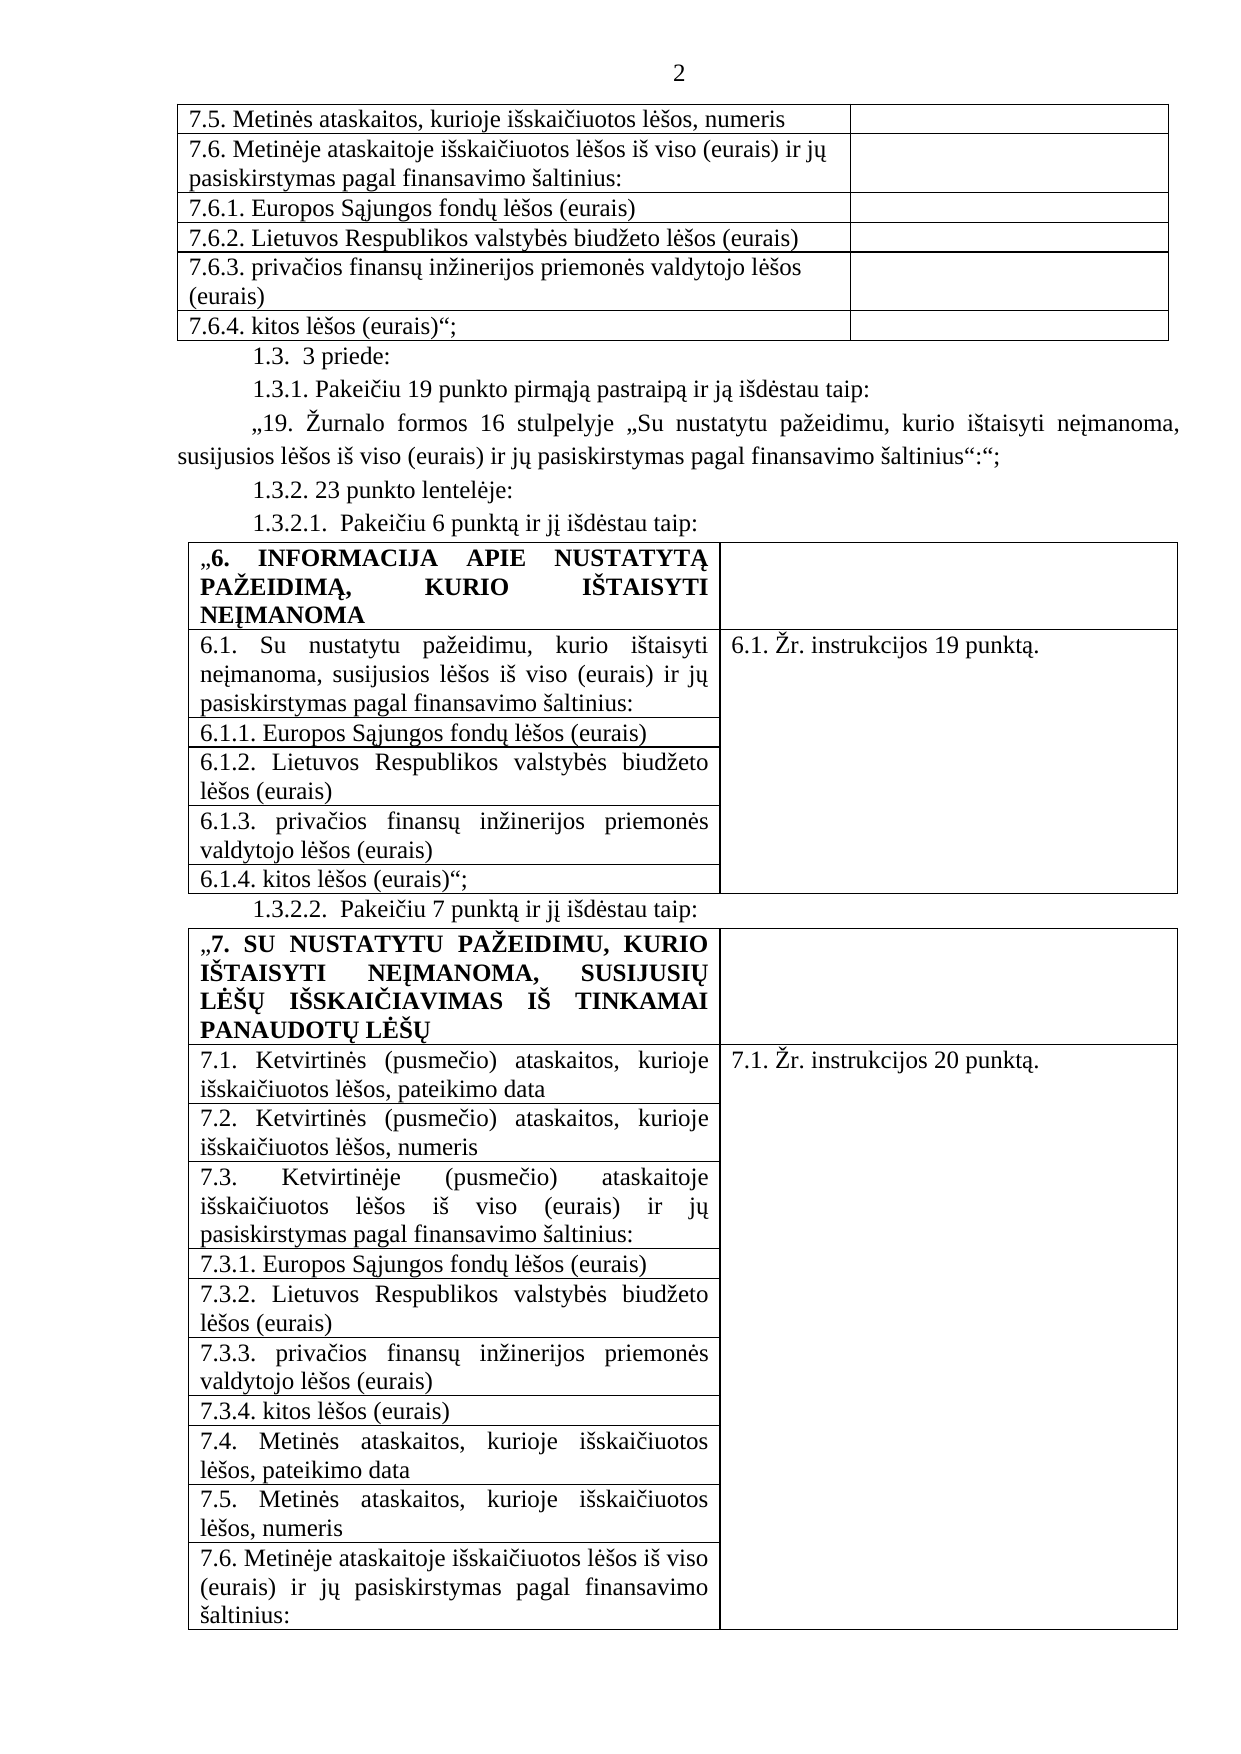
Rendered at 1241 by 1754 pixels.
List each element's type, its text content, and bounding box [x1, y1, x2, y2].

table_header „6. INFORMACIJA APIE NUSTATYTĄ PAŽEIDIMĄ, KURIO IŠTAISYTI NEĮMANOMA [189, 543, 719, 629]
table_cell 6.1.3. privačios finansų inžinerijos priemonės valdytojo lėšos (eurais) [189, 806, 719, 863]
table_cell 7.6. Metinėje ataskaitoje išskaičiuotos lėšos iš viso (eurais) ir jų pasiskirstymas pagal finansavimo šaltinius: [189, 1543, 719, 1629]
table_cell 7.3.4. kitos lėšos (eurais) [189, 1396, 719, 1425]
text 1.3.2.1. Pakeičiu 6 punktą ir jį išdėstau taip: [252, 508, 1181, 537]
table_cell 7.6. Metinėje ataskaitoje išskaičiuotos lėšos iš viso (eurais) ir jų pasiskirstymas pagal finansavimo šaltinius: [178, 134, 850, 192]
table_cell 7.1. Žr. instrukcijos 20 punktą. [721, 1045, 1177, 1629]
table_cell [851, 105, 1168, 133]
table_cell 6.1.4. kitos lėšos (eurais)“; [189, 865, 719, 893]
table_cell 7.5. Metinės ataskaitos, kurioje išskaičiuotos lėšos, numeris [178, 105, 850, 133]
text 1.3.2.2. Pakeičiu 7 punktą ir jį išdėstau taip: [252, 894, 1181, 923]
text 1.3.2. 23 punkto lentelėje: [252, 475, 1181, 504]
table_cell 6.1. Žr. instrukcijos 19 punktą. [721, 630, 1177, 893]
table_cell 7.6.1. Europos Sąjungos fondų lėšos (eurais) [178, 193, 850, 222]
table_cell [851, 311, 1168, 340]
table_cell 7.6.2. Lietuvos Respublikos valstybės biudžeto lėšos (eurais) [178, 223, 850, 251]
table_header „7. SU NUSTATYTU PAŽEIDIMU, KURIO IŠTAISYTI NEĮMANOMA, SUSIJUSIŲ LĖŠŲ IŠSKAIČIAVIMAS IŠ TINKAMAI PANAUDOTŲ LĖŠŲ [189, 929, 719, 1044]
table_cell 7.5. Metinės ataskaitos, kurioje išskaičiuotos lėšos, numeris [189, 1485, 719, 1542]
table_cell 7.4. Metinės ataskaitos, kurioje išskaičiuotos lėšos, pateikimo data [189, 1426, 719, 1483]
table_cell [851, 223, 1168, 251]
table_cell 7.3.3. privačios finansų inžinerijos priemonės valdytojo lėšos (eurais) [189, 1338, 719, 1395]
table_header [721, 929, 1177, 1044]
text 1.3.1. Pakeičiu 19 punkto pirmąją pastraipą ir ją išdėstau taip: [252, 374, 1181, 403]
text 1.3. 3 priede: [252, 341, 1181, 369]
table_cell 7.6.3. privačios finansų inžinerijos priemonės valdytojo lėšos (eurais) [178, 253, 850, 310]
table_cell 6.1.1. Europos Sąjungos fondų lėšos (eurais) [189, 718, 719, 746]
table_cell 7.1. Ketvirtinės (pusmečio) ataskaitos, kurioje išskaičiuotos lėšos, pateikimo data [189, 1045, 719, 1102]
table_cell [851, 193, 1168, 222]
table_cell 7.3.2. Lietuvos Respublikos valstybės biudžeto lėšos (eurais) [189, 1279, 719, 1337]
table_cell 6.1. Su nustatytu pažeidimu, kurio ištaisyti neįmanoma, susijusios lėšos iš viso (eurais) ir jų pasiskirstymas pagal finansavimo šaltinius: [189, 630, 719, 717]
table_cell 7.2. Ketvirtinės (pusmečio) ataskaitos, kurioje išskaičiuotos lėšos, numeris [189, 1104, 719, 1161]
text „19. Žurnalo formos 16 stulpelyje „Su nustatytu pažeidimu, kurio ištaisyti neįmanoma, susijusios lėšos iš viso (eurais) ir jų pasiskirstymas pagal finansavimo šaltinius“:“; [177, 408, 1181, 470]
table_cell 7.3.1. Europos Sąjungos fondų lėšos (eurais) [189, 1249, 719, 1278]
table_cell 7.6.4. kitos lėšos (eurais)“; [178, 311, 850, 340]
table_cell [851, 253, 1168, 310]
table_cell 7.3. Ketvirtinėje (pusmečio) ataskaitoje išskaičiuotos lėšos iš viso (eurais) ir jų pasiskirstymas pagal finansavimo šaltinius: [189, 1162, 719, 1248]
table_cell 6.1.2. Lietuvos Respublikos valstybės biudžeto lėšos (eurais) [189, 748, 719, 805]
table_cell [851, 134, 1168, 192]
table_header [721, 543, 1177, 629]
